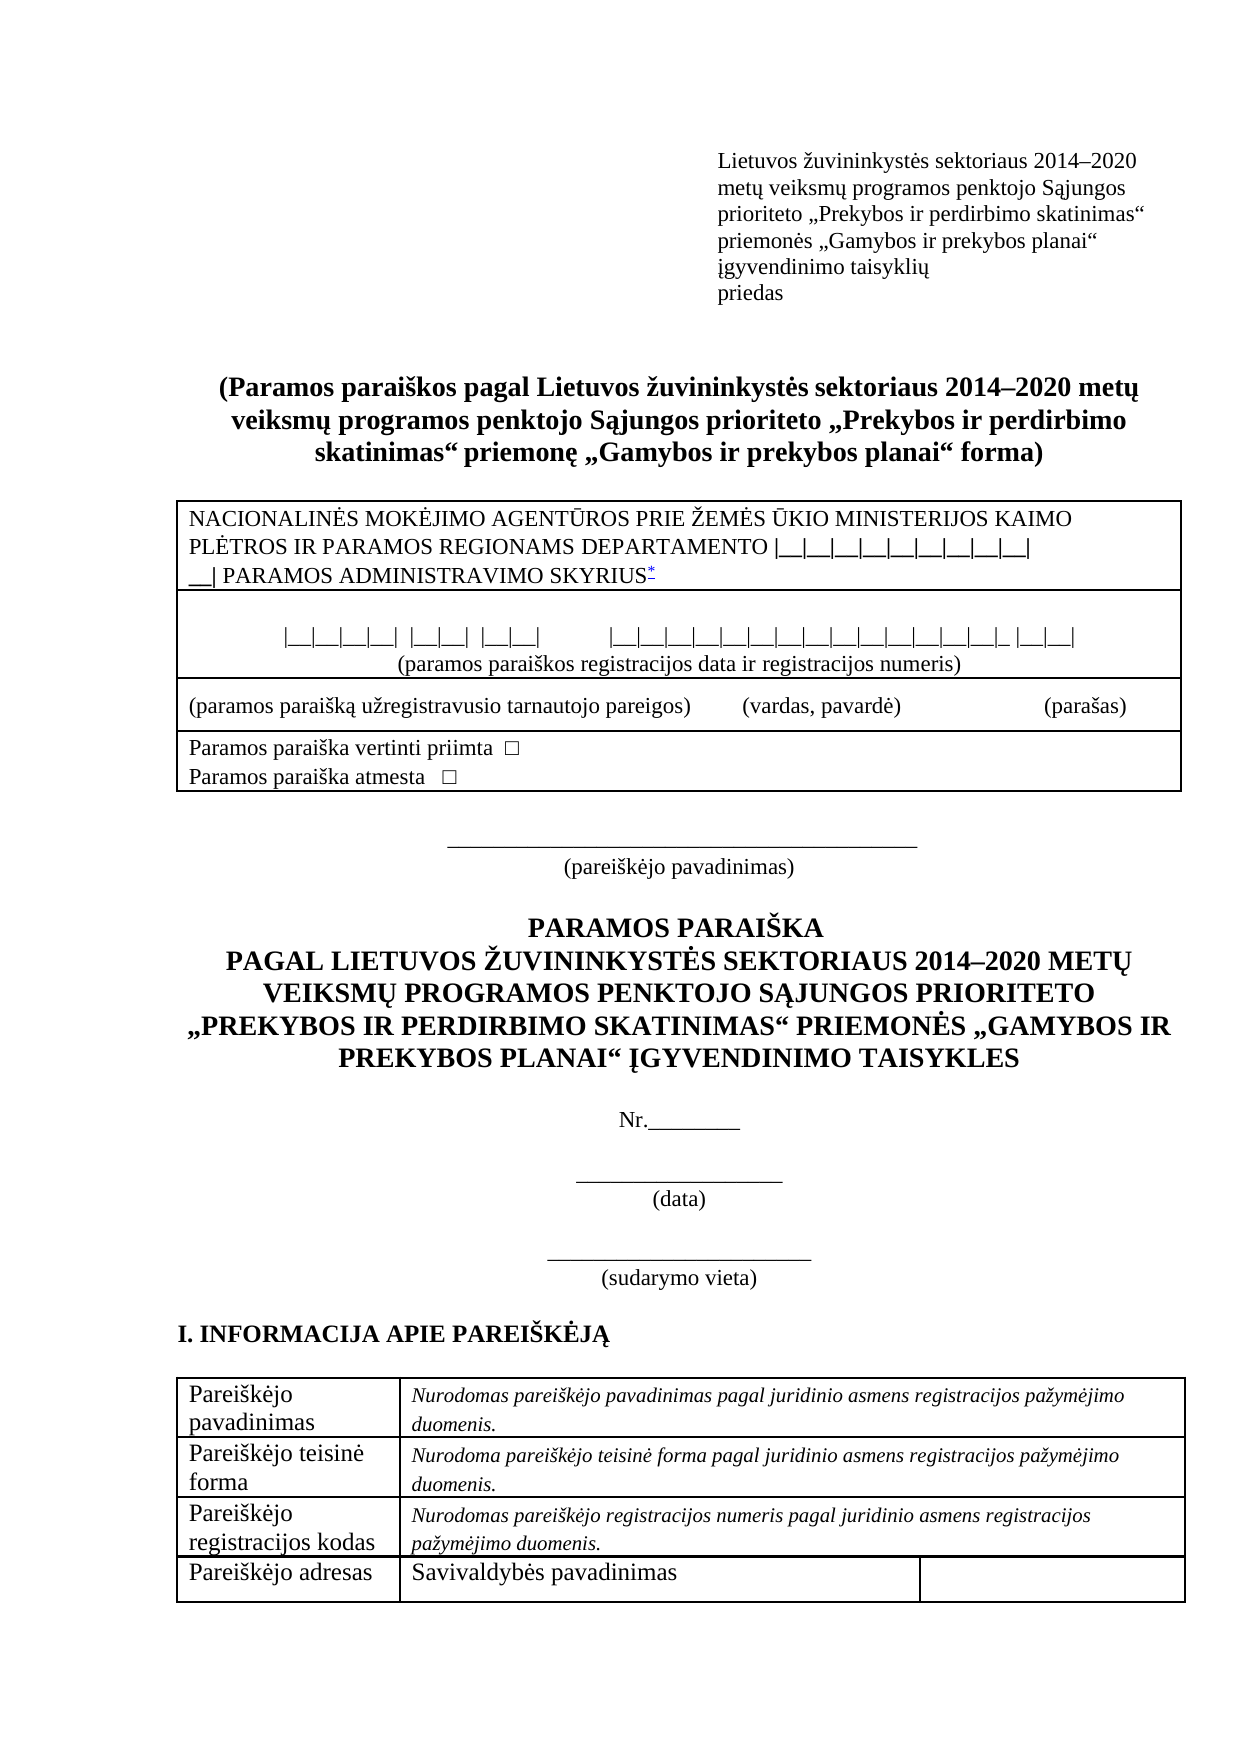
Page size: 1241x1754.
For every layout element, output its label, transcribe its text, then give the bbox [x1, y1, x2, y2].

text priedas [702, 279, 1181, 306]
text (pareiškėjo pavadinimas) [177, 850, 1181, 879]
text priemonės „Gamybos ir prekybos planai“ [717, 227, 1181, 253]
table_cell [921, 1558, 1184, 1601]
text įgyvendinimo taisyklių [717, 253, 1181, 279]
table_cell |__|__|__|__| |__|__| |__|__| |__|__|__|__|__|__|__|__|__|__|__|__|__|__|_ |__|__| (paramos paraiškos registracijos data ir registracijos numeris) [178, 591, 1180, 677]
table_header Pareiškėjo pavadinimas [178, 1379, 399, 1436]
text I. INFORMACIJA APIE PAREIŠKĖJĄ [177, 1319, 1181, 1348]
text prioriteto „Prekybos ir perdirbimo skatinimas“ [717, 200, 1181, 227]
text (sudarymo vieta) [177, 1264, 1181, 1290]
text PAGAL LIETUVOS ŽUVININKYSTĖS SEKTORIAUS 2014–2020 METŲ VEIKSMŲ PROGRAMOS PENKTOJO SĄJUNGOS PRIORITETO „PREKYBOS IR PERDIRBIMO SKATINIMAS“ PRIEMONĖS „GAMYBOS IR PREKYBOS PLANAI“ ĮGYVENDINIMO TAISYKLES [177, 944, 1181, 1073]
table_cell Paramos paraiška vertinti priimta □ Paramos paraiška atmesta □ [178, 732, 1180, 789]
text Nr.________ [177, 1106, 1181, 1132]
table_cell Pareiškėjo adresas [178, 1558, 399, 1601]
text __________________ [177, 1158, 1181, 1185]
table_header NACIONALINĖS MOKĖJIMO AGENTŪROS PRIE ŽEMĖS ŪKIO MINISTERIJOS KAIMO PLĖTROS IR PARAMOS REGIONAMS DEPARTAMENTO |__|__|__|__|__|__|__|__|__|__| PARAMOS ADMINISTRAVIMO SKYRIUS* [178, 502, 1180, 588]
text metų veiksmų programos penktojo Sąjungos [717, 174, 1181, 200]
table_cell Pareiškėjo registracijos kodas [178, 1498, 399, 1555]
text (Paramos paraiškos pagal Lietuvos žuvininkystės sektoriaus 2014–2020 metų veiksmų programos penktojo Sąjungos prioriteto „Prekybos ir perdirbimo skatinimas“ priemonę „Gamybos ir prekybos planai“ forma) [177, 371, 1181, 468]
table_cell Savivaldybės pavadinimas [401, 1558, 919, 1601]
text _______________________ [177, 1238, 1181, 1264]
text Lietuvos žuvininkystės sektoriaus 2014–2020 [717, 148, 1181, 174]
table_cell (paramos paraišką užregistravusio tarnautojo pareigos) (vardas, pavardė) (parašas) [178, 679, 1180, 730]
table_header Nurodomas pareiškėjo pavadinimas pagal juridinio asmens registracijos pažymėjimo duomenis. [401, 1379, 1184, 1436]
text PARAMOS PARAIŠKA [177, 911, 1181, 944]
table_cell Pareiškėjo teisinė forma [178, 1438, 399, 1496]
text _________________________________________ [256, 824, 1181, 850]
text (data) [177, 1185, 1181, 1211]
table_cell Nurodomas pareiškėjo registracijos numeris pagal juridinio asmens registracijos pažymėjimo duomenis. [401, 1498, 1184, 1555]
table_cell Nurodoma pareiškėjo teisinė forma pagal juridinio asmens registracijos pažymėjimo duomenis. [401, 1438, 1184, 1496]
